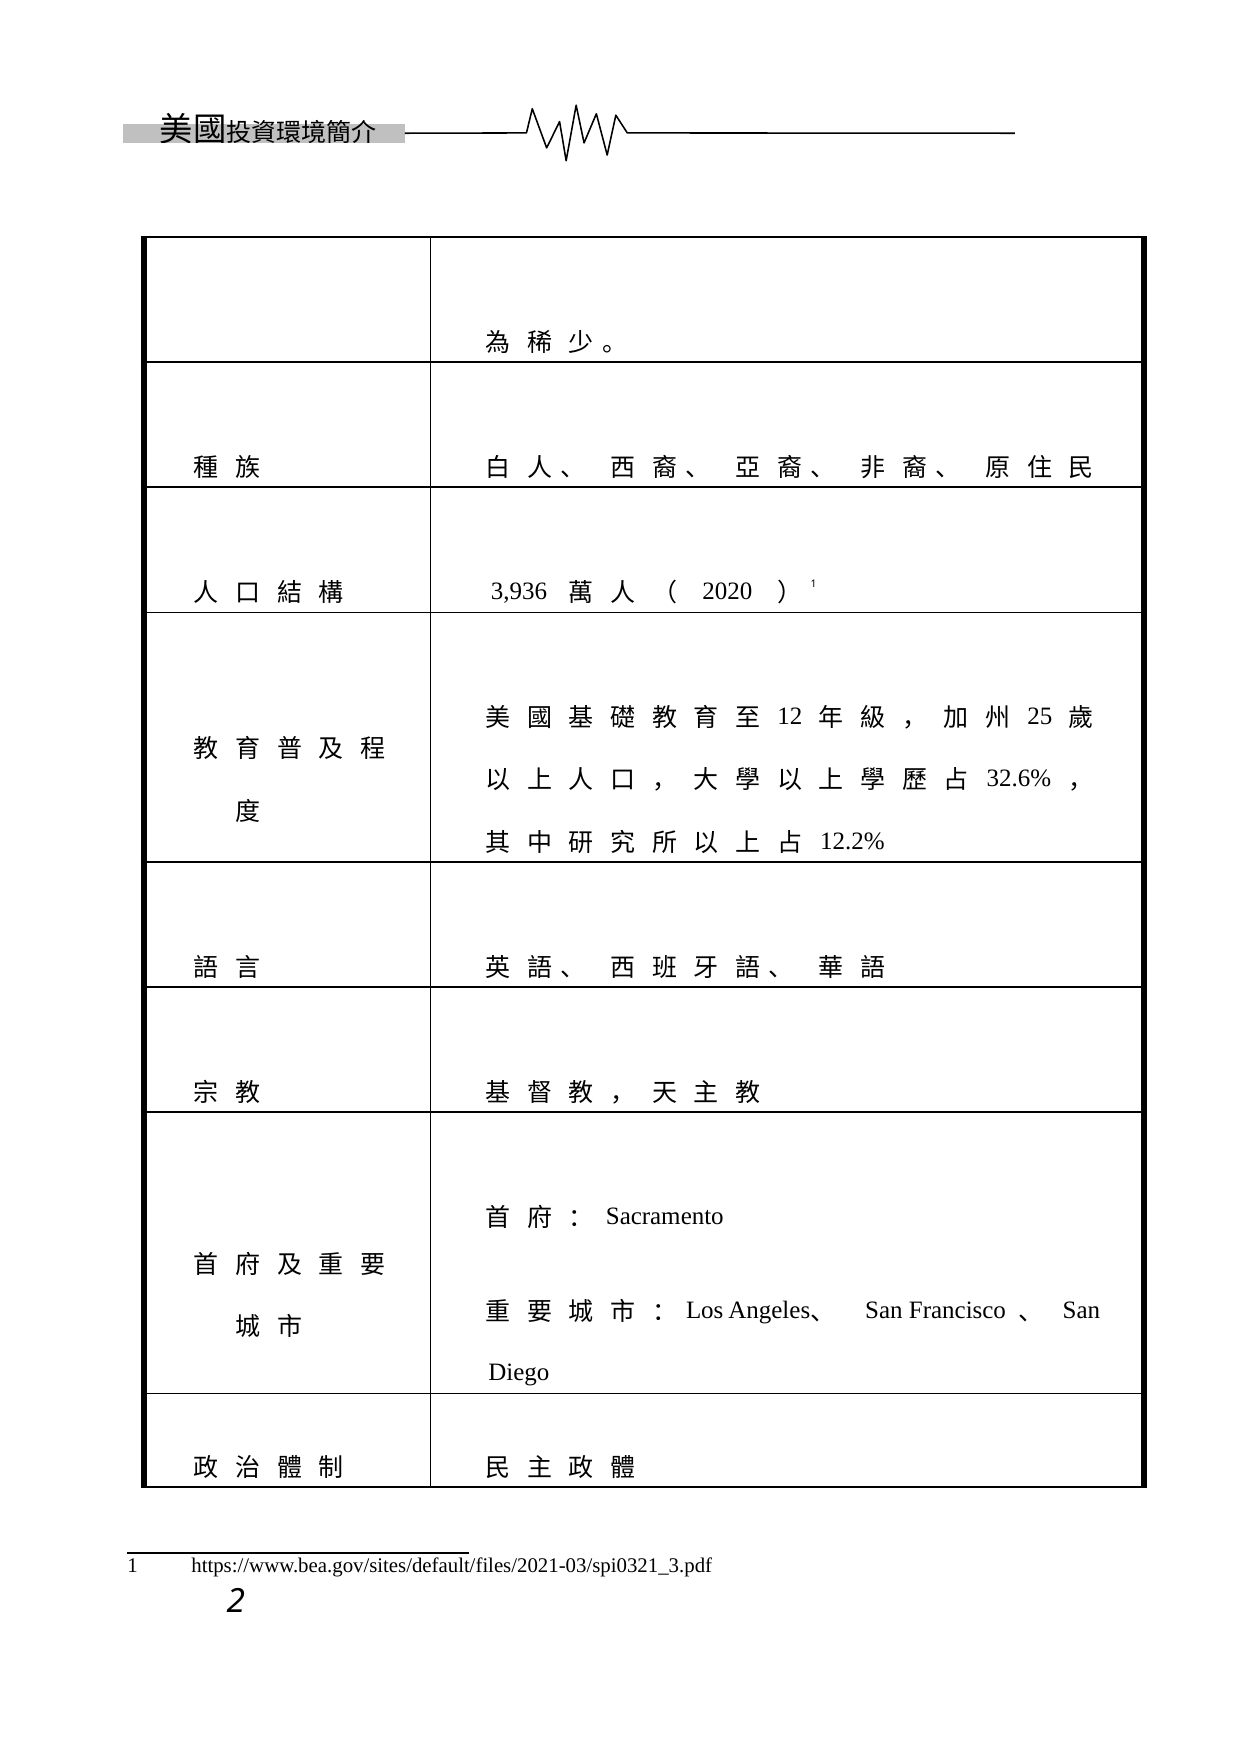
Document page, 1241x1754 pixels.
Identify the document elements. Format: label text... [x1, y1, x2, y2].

table_cell 英語、西班牙語、華語 [431, 863, 1141, 986]
table_cell 語言 [147, 863, 430, 986]
table_cell 首府及重要城市 [147, 1113, 430, 1392]
table_cell 基督教，天主教 [431, 988, 1141, 1111]
table_cell 人口結構 [147, 488, 430, 611]
table_cell 種族 [147, 363, 430, 486]
table_cell 政治體制 [147, 1394, 430, 1486]
table_cell 美國基礎教育至12年級，加州25歲以上人口，大學以上學歷占32.6%，其中研究所以上占12.2% [431, 613, 1141, 861]
table_cell [147, 238, 430, 361]
table_cell 白人、西裔、亞裔、非裔、原住民 [431, 363, 1141, 486]
table_cell 教育普及程度 [147, 613, 430, 861]
table_cell 3,936萬人（2020） [431, 488, 1141, 611]
table_cell 首府：Sacramento 重要城市：Los Angeles、San Francisco、San Diego [431, 1113, 1141, 1392]
table_cell 民主政體 [431, 1394, 1141, 1486]
table_cell 為稀少。 [431, 238, 1141, 361]
table_cell 宗教 [147, 988, 430, 1111]
